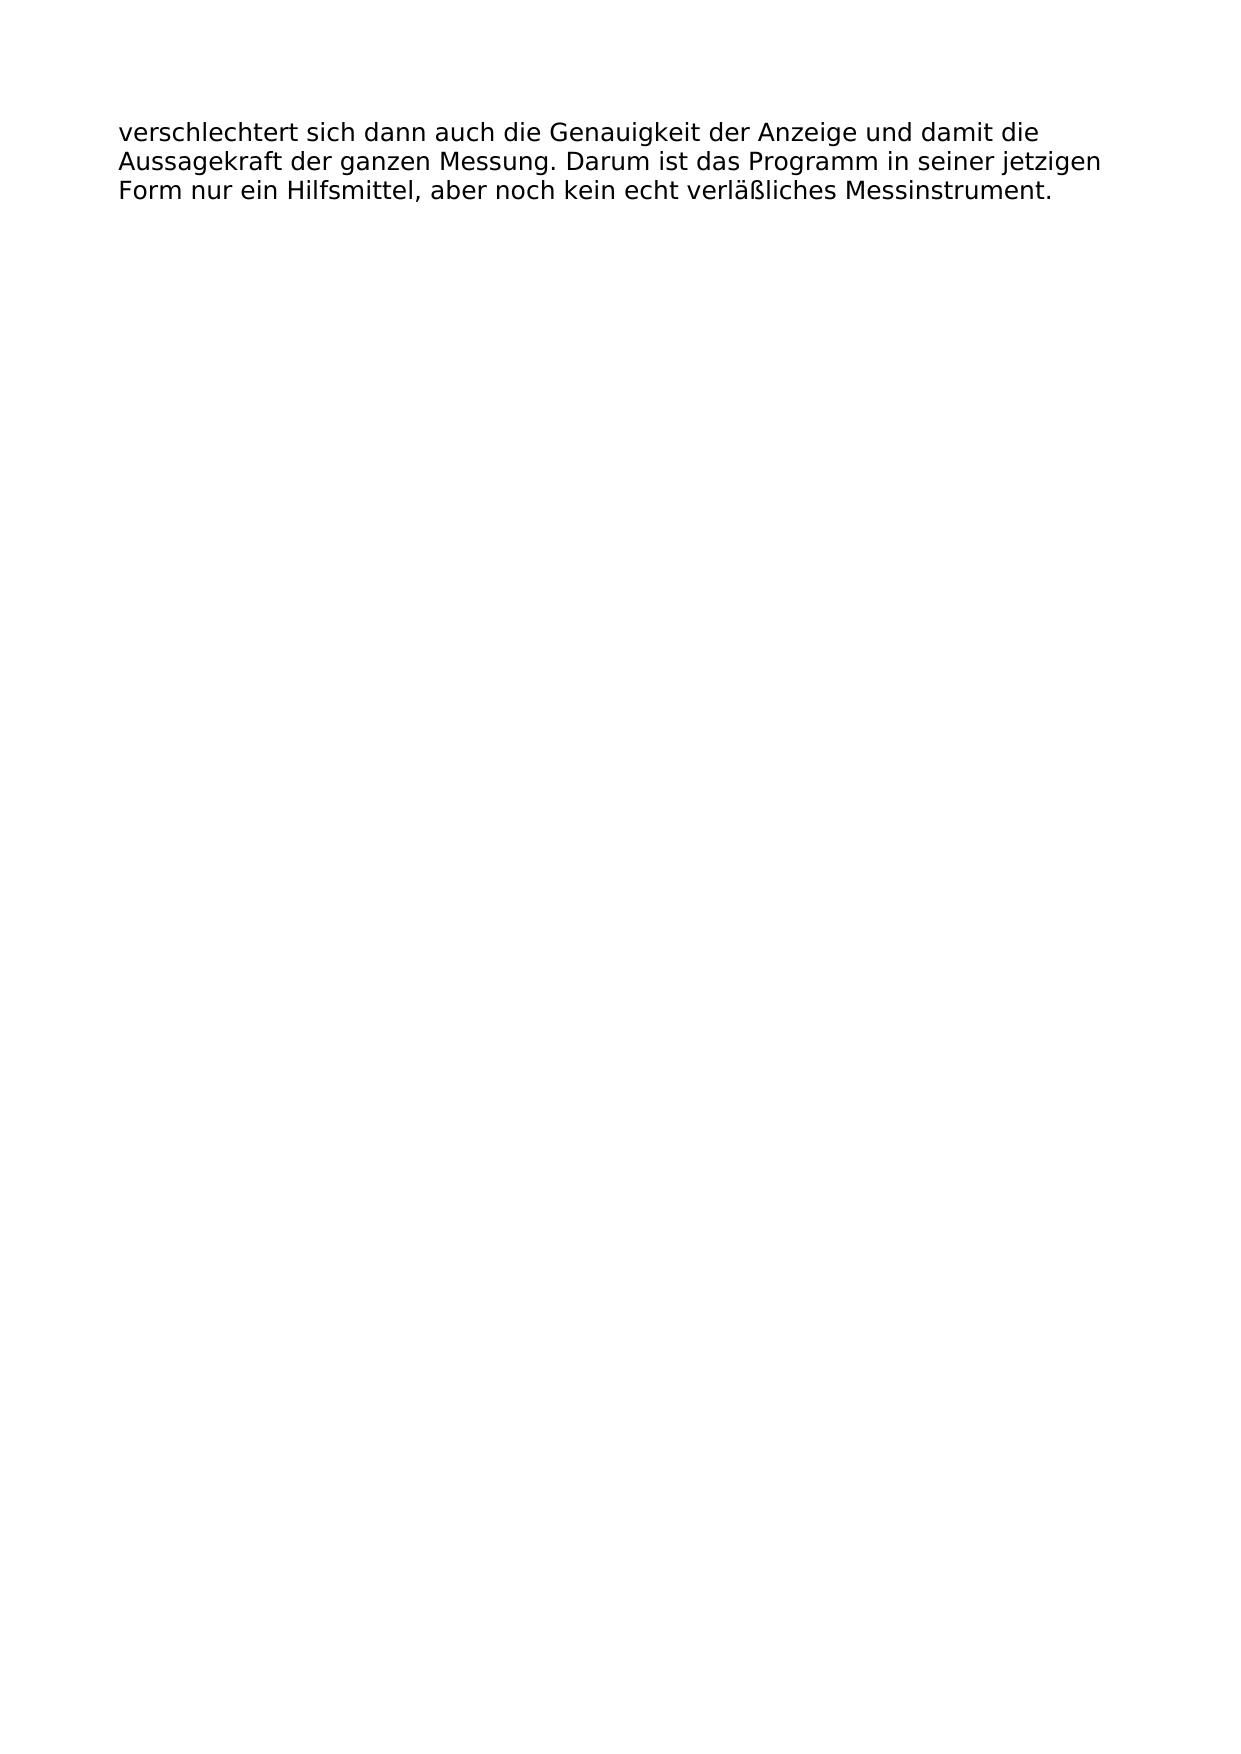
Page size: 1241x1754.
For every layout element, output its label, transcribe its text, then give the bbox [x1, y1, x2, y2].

text verschlechtert sich dann auch die Genauigkeit der Anzeige und damit die Aussagekraft der ganzen Messung. Darum ist das Programm in seiner jetzigen Form nur ein Hilfsmittel, aber noch kein echt verläßliches Messinstrument. [118, 118, 1122, 206]
